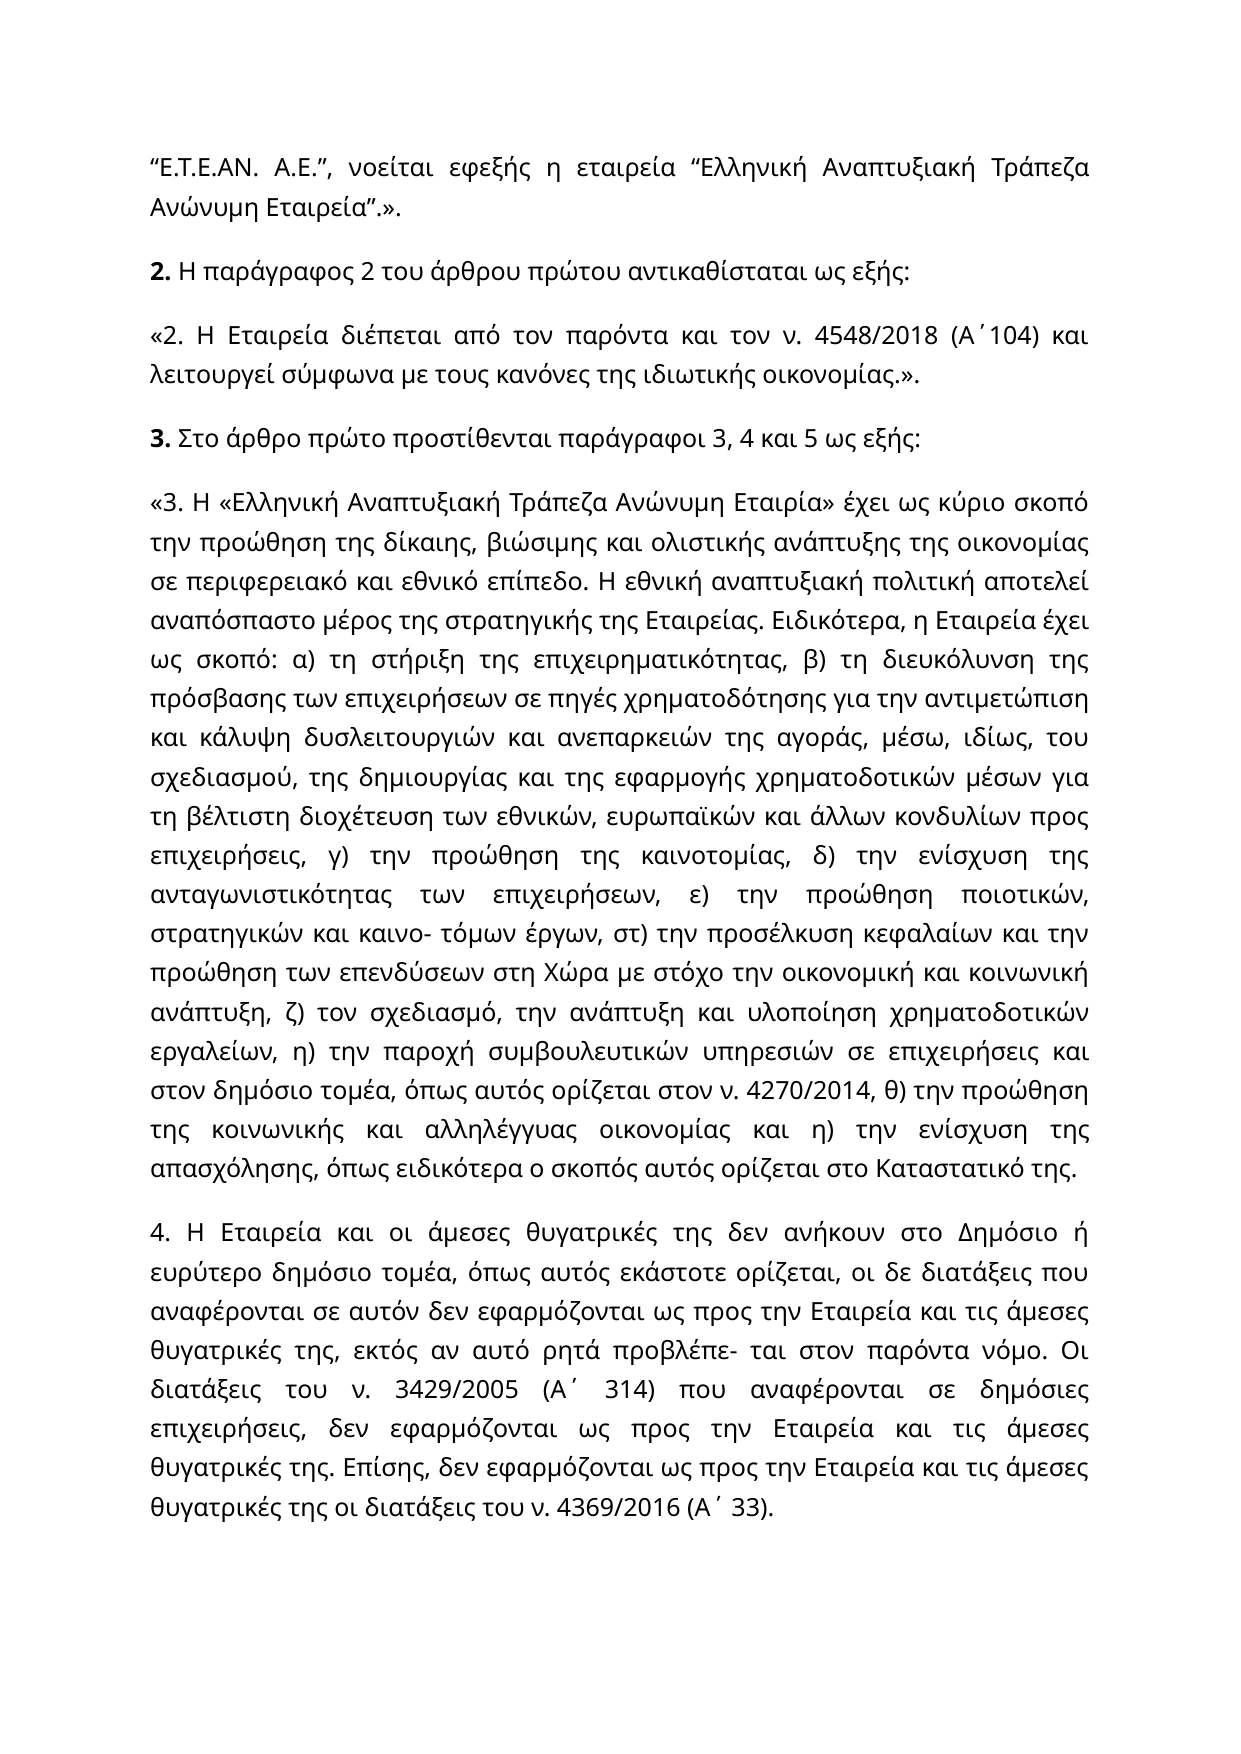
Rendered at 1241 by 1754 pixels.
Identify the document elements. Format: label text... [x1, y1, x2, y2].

text 3. Στο άρθρο πρώτο προστίθενται παράγραφοι 3, 4 και 5 ως εξής: [150, 421, 1090, 455]
text «2. Η Εταιρεία διέπεται από τον παρόντα και τον ν. 4548/2018 (Α΄104) και λειτουργεί σύμφωνα με τους κανόνες της ιδιωτικής οικονομίας.». [150, 317, 1090, 391]
text 2. Η παράγραφος 2 του άρθρου πρώτου αντικαθίσταται ως εξής: [150, 253, 1090, 287]
text 4. Η Εταιρεία και οι άμεσες θυγατρικές της δεν ανήκουν στο Δημόσιο ή ευρύτερο δημόσιο τομέα, όπως αυτός εκάστοτε ορίζεται, οι δε διατάξεις που αναφέρονται σε αυτόν δεν εφαρμόζονται ως προς την Εταιρεία και τις άμεσες θυγατρικές της, εκτός αν αυτό ρητά προβλέπε- ται στον παρόντα νόμο. Οι διατάξεις του ν. 3429/2005 (Α΄ 314) που αναφέρονται σε δημόσιες επιχειρήσεις, δεν εφαρμόζονται ως προς την Εταιρεία και τις άμεσες θυγατρικές της. Επίσης, δεν εφαρμόζονται ως προς την Εταιρεία και τις άμεσες θυγατρικές της οι διατάξεις του ν. 4369/2016 (Α΄ 33). [150, 1215, 1090, 1523]
text «3. Η «Ελληνική Αναπτυξιακή Τράπεζα Ανώνυμη Εταιρία» έχει ως κύριο σκοπό την προώθηση της δίκαιης, βιώσιμης και ολιστικής ανάπτυξης της οικονομίας σε περιφερειακό και εθνικό επίπεδο. Η εθνική αναπτυξιακή πολιτική αποτελεί αναπόσπαστο μέρος της στρατηγικής της Εταιρείας. Ειδικότερα, η Εταιρεία έχει ως σκοπό: α) τη στήριξη της επιχειρηματικότητας, β) τη διευκόλυνση της πρόσβασης των επιχειρήσεων σε πηγές χρηματοδότησης για την αντιμετώπιση και κάλυψη δυσλειτουργιών και ανεπαρκειών της αγοράς, μέσω, ιδίως, του σχεδιασμού, της δημιουργίας και της εφαρμογής χρηματοδοτικών μέσων για τη βέλτιστη διοχέτευση των εθνικών, ευρωπαϊκών και άλλων κονδυλίων προς επιχειρήσεις, γ) την προώθηση της καινοτομίας, δ) την ενίσχυση της ανταγωνιστικότητας των επιχειρήσεων, ε) την προώθηση ποιοτικών, στρατηγικών και καινο- τόμων έργων, στ) την προσέλκυση κεφαλαίων και την προώθηση των επενδύσεων στη Χώρα με στόχο την οικονομική και κοινωνική ανάπτυξη, ζ) τον σχεδιασμό, την ανάπτυξη και υλοποίηση χρηματοδοτικών εργαλείων, η) την παροχή συμβουλευτικών υπηρεσιών σε επιχειρήσεις και στον δημόσιο τομέα, όπως αυτός ορίζεται στον ν. 4270/2014, θ) την προώθηση της κοινωνικής και αλληλέγγυας οικονομίας και η) την ενίσχυση της απασχόλησης, όπως ειδικότερα ο σκοπός αυτός ορίζεται στο Καταστατικό της. [150, 485, 1090, 1185]
text “Ε.Τ.Ε.ΑΝ. Α.Ε.”, νοείται εφεξής η εταιρεία “Ελληνική Αναπτυξιακή Τράπεζα Ανώνυμη Εταιρεία”.». [150, 150, 1090, 223]
